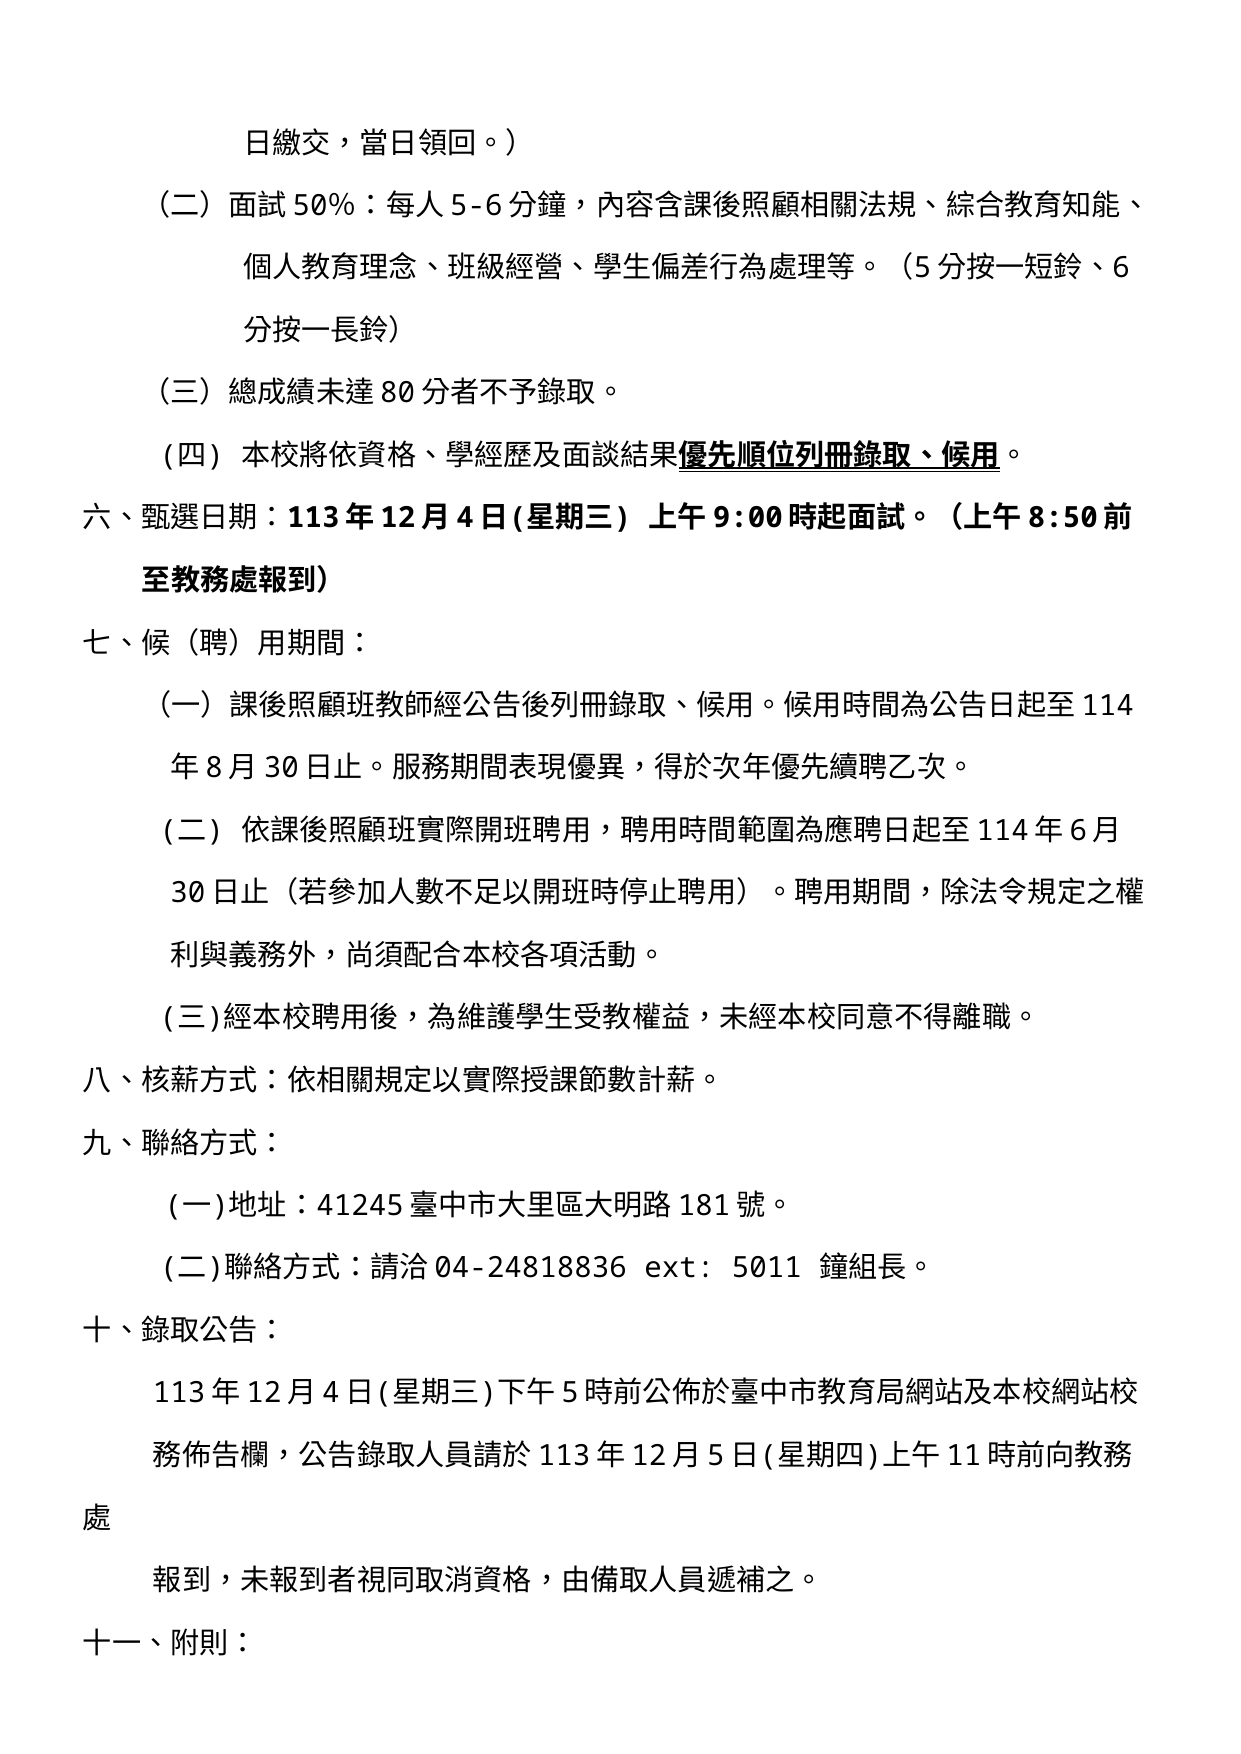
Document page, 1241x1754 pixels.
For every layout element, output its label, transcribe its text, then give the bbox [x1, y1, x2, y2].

text 日繳交，當日領回。） [141, 99, 1146, 161]
text 八、核薪方式：依相關規定以實際授課節數計薪。 [83, 1036, 1146, 1099]
text 十、錄取公告： [83, 1286, 1146, 1349]
text 七、候（聘）用期間： [83, 599, 1146, 661]
text 報到，未報到者視同取消資格，由備取人員遞補之。 [83, 1536, 1146, 1599]
text （三）總成績未達80分者不予錄取。 [141, 349, 1146, 411]
text (四) 本校將依資格、學經歷及面談結果優先順位列冊錄取、候用。 [142, 411, 1146, 474]
text (一)地址：41245臺中市大里區大明路181號。 [112, 1161, 1146, 1224]
text 六、甄選日期：113年12月4日(星期三) 上午9:00時起面試。（上午8:50前至教務處報到） [83, 474, 1146, 599]
text (二)聯絡方式：請洽04-24818836 ext: 5011 鐘組長。 [160, 1224, 1146, 1286]
text (二) 依課後照顧班實際開班聘用，聘用時間範圍為應聘日起至114年6月30日止（若參加人數不足以開班時停止聘用）。聘用期間，除法令規定之權利與義務外，尚須配合本校各項活動。 [142, 786, 1146, 974]
text 113年12月4日(星期三)下午5時前公佈於臺中市教育局網站及本校網站校 [83, 1349, 1146, 1411]
text （一）課後照顧班教師經公告後列冊錄取、候用。候用時間為公告日起至114年8月30日止。服務期間表現優異，得於次年優先續聘乙次。 [142, 661, 1146, 786]
text 十一、附則： [83, 1599, 1146, 1661]
text (三)經本校聘用後，為維護學生受教權益，未經本校同意不得離職。 [142, 974, 1146, 1036]
text （二）面試50％：每人5-6分鐘，內容含課後照顧相關法規、綜合教育知能、個人教育理念、班級經營、學生偏差行為處理等。（5分按一短鈴、6分按一長鈴） [141, 161, 1146, 349]
text 九、聯絡方式： [83, 1099, 1146, 1161]
text 務佈告欄，公告錄取人員請於113年12月5日(星期四)上午11時前向教務處 [83, 1411, 1146, 1536]
